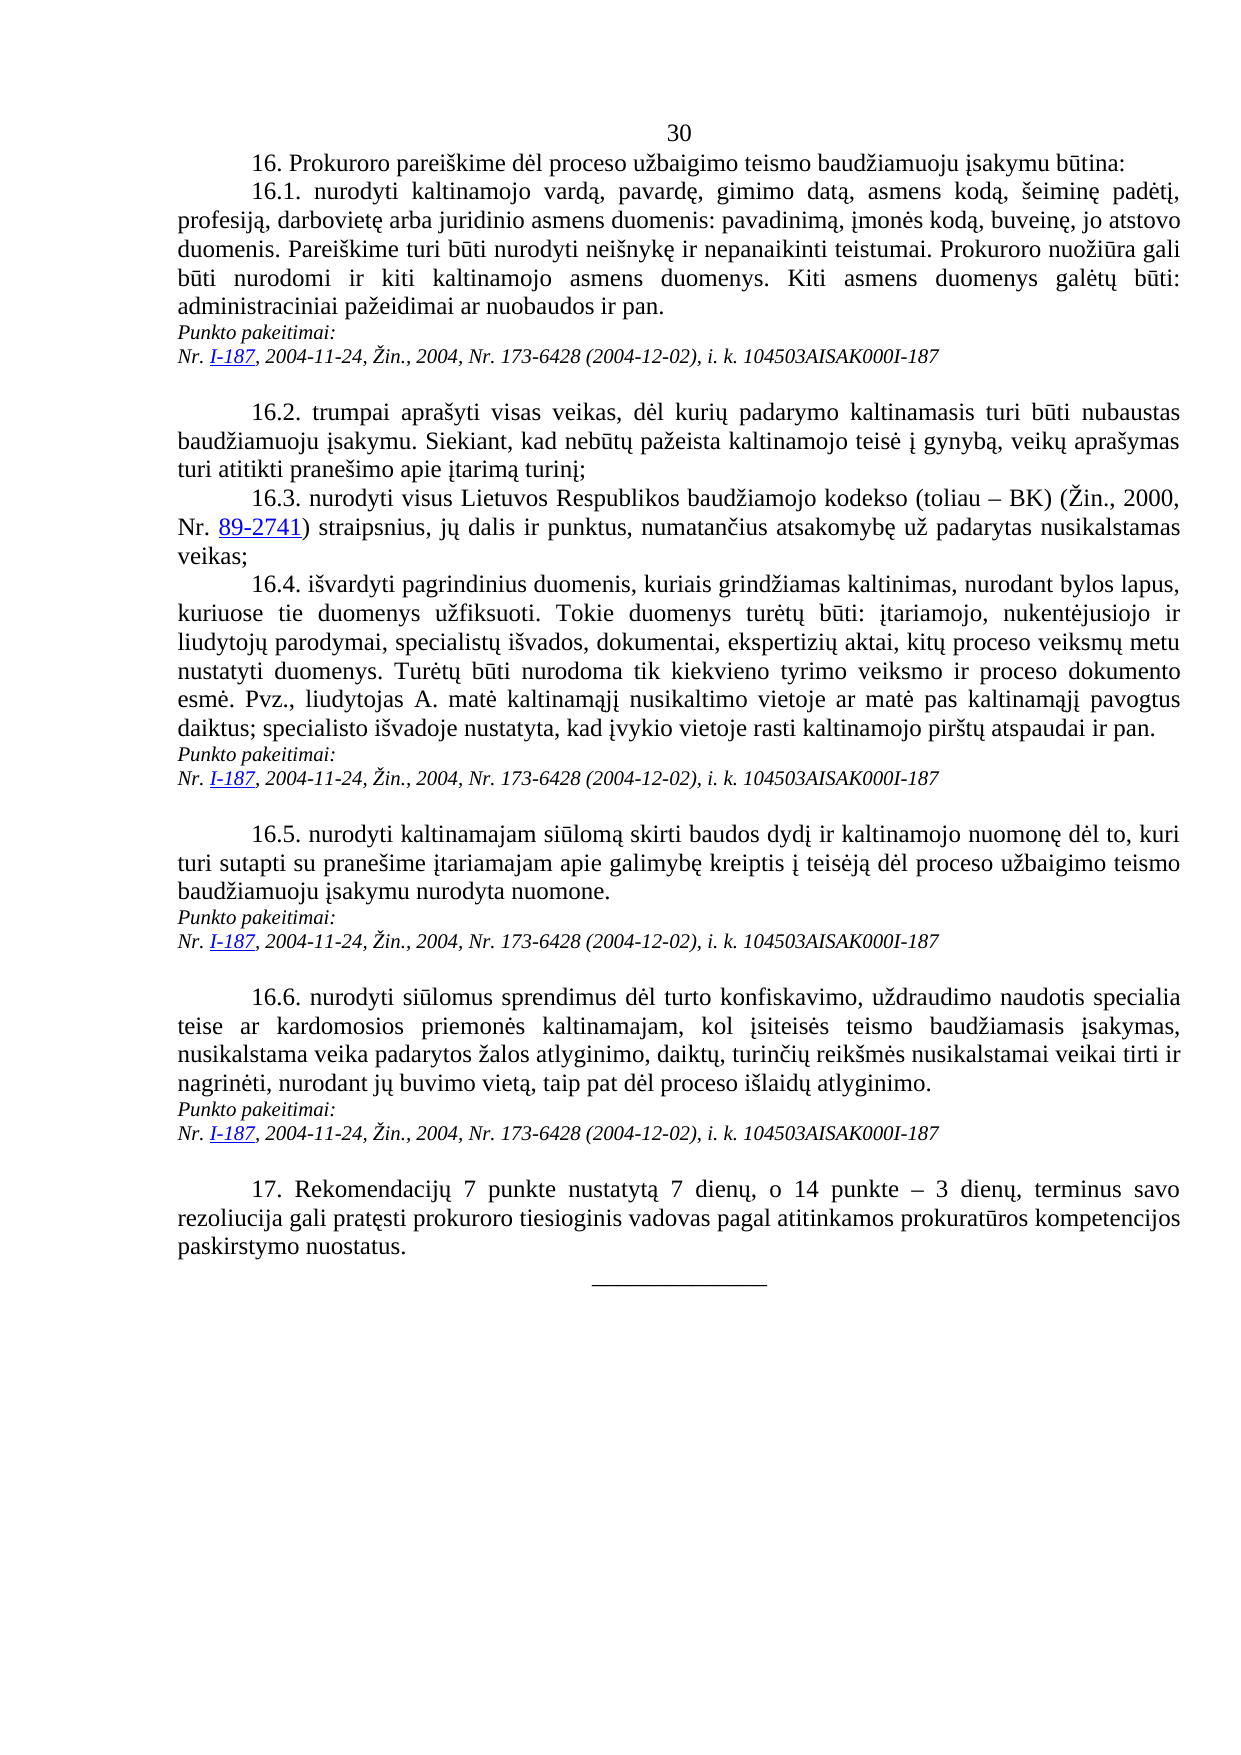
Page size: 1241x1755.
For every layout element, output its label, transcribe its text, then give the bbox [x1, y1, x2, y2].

text Nr. I-187, 2004-11-24, Žin., 2004, Nr. 173-6428 (2004-12-02), i. k. 104503AISAK000I-187 [177, 1121, 1181, 1145]
text 16.2. trumpai aprašyti visas veikas, dėl kurių padarymo kaltinamasis turi būti nubaustas baudžiamuoju įsakymu. Siekiant, kad nebūtų pažeista kaltinamojo teisė į gynybą, veikų aprašymas turi atitikti pranešimo apie įtarimą turinį; [177, 397, 1181, 483]
text Punkto pakeitimai: [177, 320, 1181, 344]
text ______________ [177, 1260, 1181, 1289]
text Nr. I-187, 2004-11-24, Žin., 2004, Nr. 173-6428 (2004-12-02), i. k. 104503AISAK000I-187 [177, 766, 1181, 790]
text 16.4. išvardyti pagrindinius duomenis, kuriais grindžiamas kaltinimas, nurodant bylos lapus, kuriuose tie duomenys užfiksuoti. Tokie duomenys turėtų būti: įtariamojo, nukentėjusiojo ir liudytojų parodymai, specialistų išvados, dokumentai, ekspertizių aktai, kitų proceso veiksmų metu nustatyti duomenys. Turėtų būti nurodoma tik kiekvieno tyrimo veiksmo ir proceso dokumento esmė. Pvz., liudytojas A. matė kaltinamąjį nusikaltimo vietoje ar matė pas kaltinamąjį pavogtus daiktus; specialisto išvadoje nustatyta, kad įvykio vietoje rasti kaltinamojo pirštų atspaudai ir pan. [177, 569, 1181, 742]
text Punkto pakeitimai: [177, 905, 1181, 929]
text 16.3. nurodyti visus Lietuvos Respublikos baudžiamojo kodekso (toliau – BK) (Žin., 2000, Nr. 89-2741) straipsnius, jų dalis ir punktus, numatančius atsakomybę už padarytas nusikalstamas veikas; [177, 483, 1181, 569]
text 16.1. nurodyti kaltinamojo vardą, pavardę, gimimo datą, asmens kodą, šeiminę padėtį, profesiją, darbovietę arba juridinio asmens duomenis: pavadinimą, įmonės kodą, buveinę, jo atstovo duomenis. Pareiškime turi būti nurodyti neišnykę ir nepanaikinti teistumai. Prokuroro nuožiūra gali būti nurodomi ir kiti kaltinamojo asmens duomenys. Kiti asmens duomenys galėtų būti: administraciniai pažeidimai ar nuobaudos ir pan. [177, 176, 1181, 320]
text 17. Rekomendacijų 7 punkte nustatytą 7 dienų, o 14 punkte – 3 dienų, terminus savo rezoliucija gali pratęsti prokuroro tiesioginis vadovas pagal atitinkamos prokuratūros kompetencijos paskirstymo nuostatus. [177, 1174, 1181, 1260]
text 16.5. nurodyti kaltinamajam siūlomą skirti baudos dydį ir kaltinamojo nuomonę dėl to, kuri turi sutapti su pranešime įtariamajam apie galimybę kreiptis į teisėją dėl proceso užbaigimo teismo baudžiamuoju įsakymu nurodyta nuomone. [177, 819, 1181, 905]
text Punkto pakeitimai: [177, 1097, 1181, 1121]
text Nr. I-187, 2004-11-24, Žin., 2004, Nr. 173-6428 (2004-12-02), i. k. 104503AISAK000I-187 [177, 344, 1181, 368]
text 16.6. nurodyti siūlomus sprendimus dėl turto konfiskavimo, uždraudimo naudotis specialia teise ar kardomosios priemonės kaltinamajam, kol įsiteisės teismo baudžiamasis įsakymas, nusikalstama veika padarytos žalos atlyginimo, daiktų, turinčių reikšmės nusikalstamai veikai tirti ir nagrinėti, nurodant jų buvimo vietą, taip pat dėl proceso išlaidų atlyginimo. [177, 982, 1181, 1097]
text Nr. I-187, 2004-11-24, Žin., 2004, Nr. 173-6428 (2004-12-02), i. k. 104503AISAK000I-187 [177, 929, 1181, 953]
text 16. Prokuroro pareiškime dėl proceso užbaigimo teismo baudžiamuoju įsakymu būtina: [177, 148, 1181, 176]
text Punkto pakeitimai: [177, 742, 1181, 766]
